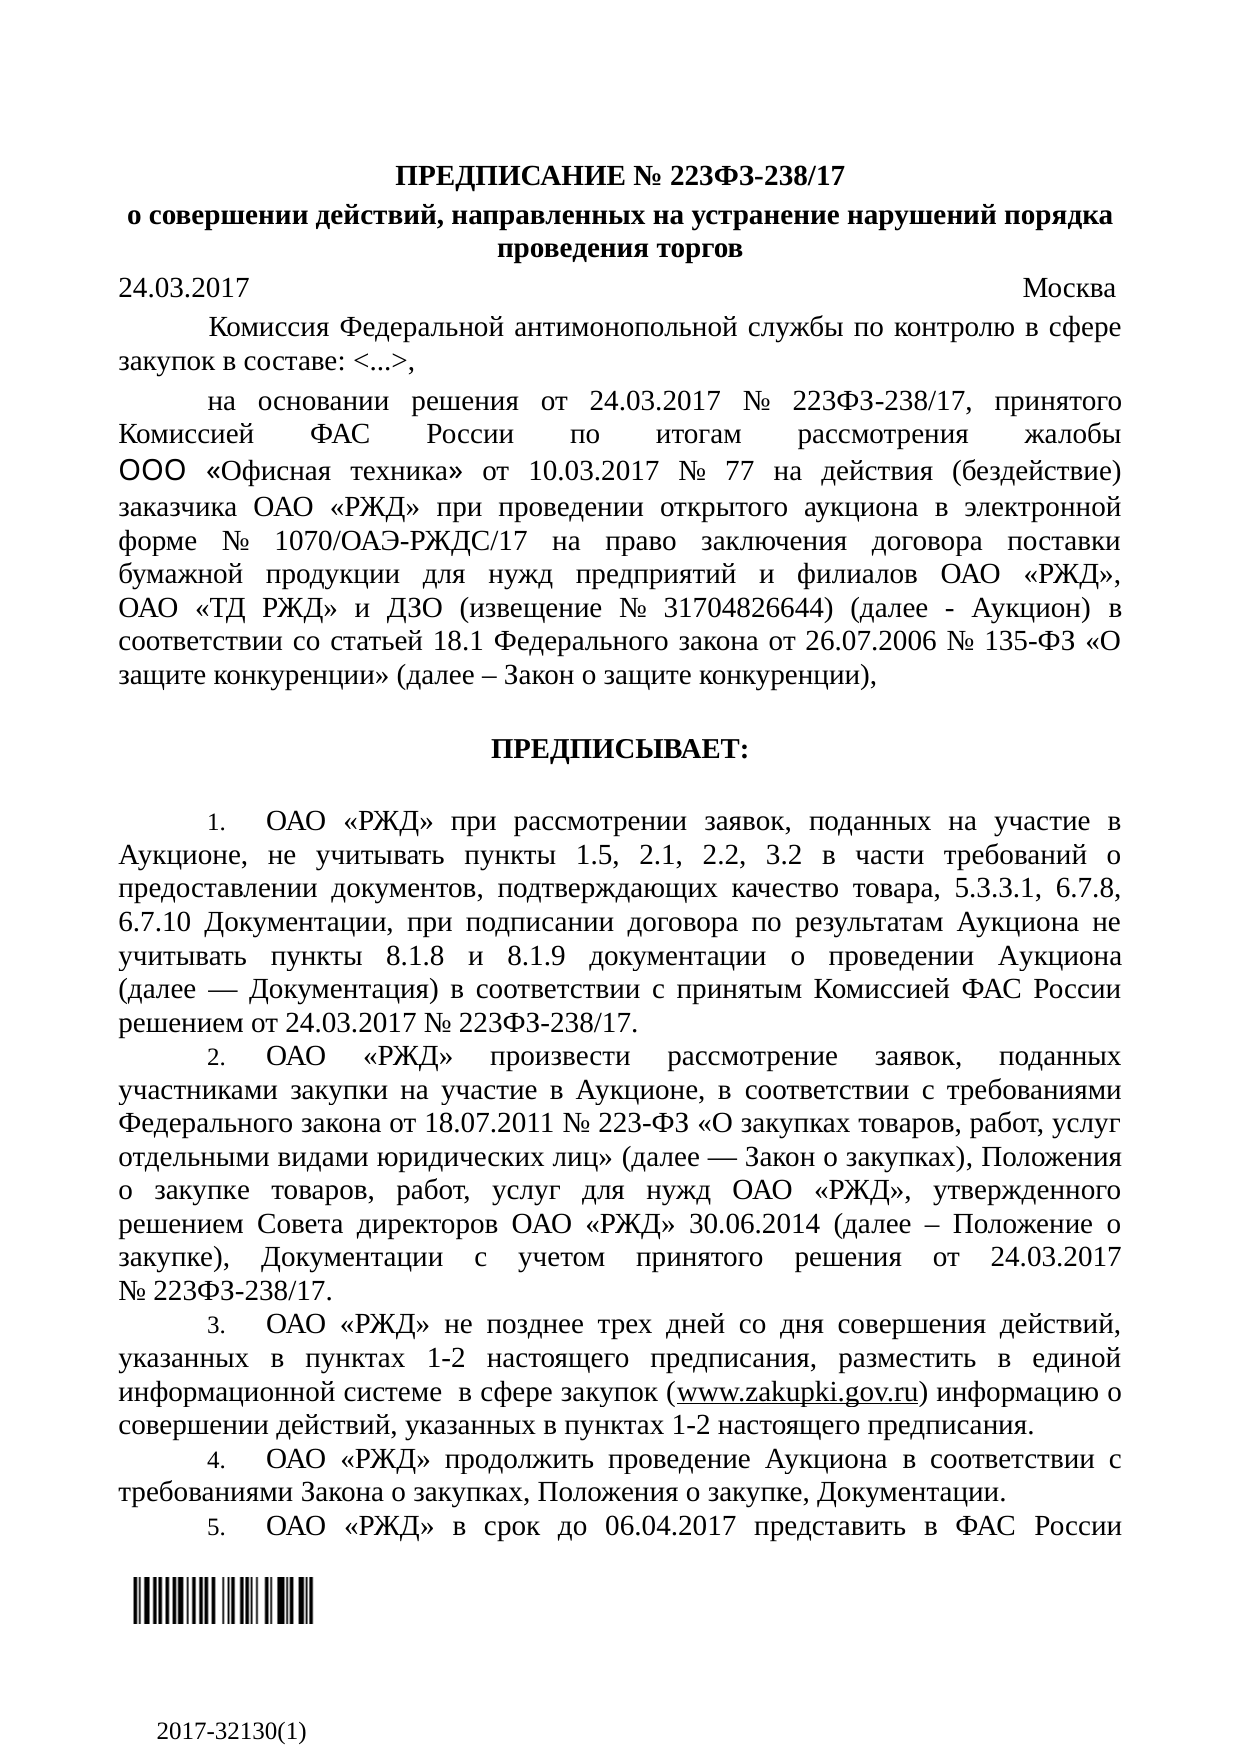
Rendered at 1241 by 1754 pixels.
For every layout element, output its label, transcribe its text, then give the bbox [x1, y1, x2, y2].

list ОАО «РЖД» при рассмотрении заявок, поданных на участие в Аукционе, не учитывать пункты 1.5, 2.1, 2.2, 3.2 в части требований о предоставлении документов, подтверждающих качество товара, 5.3.3.1, 6.7.8, 6.7.10 Документации, при подписании договора по результатам Аукциона не учитывать пункты 8.1.8 и 8.1.9 документации о проведении Аукциона (далее — Документация) в соответствии с принятым Комиссией ФАС России решением от 24.03.2017 № 223ФЗ-238/17. [118, 803, 1122, 1038]
text на основании решения от 24.03.2017 № 223ФЗ-238/17, принятого Комиссией ФАС России по итогам рассмотрения жалобы ООО «Офисная техника» от 10.03.2017 № 77 на действия (бездействие) заказчика ОАО «РЖД» при проведении открытого аукциона в электронной форме № 1070/ОАЭ-РЖДС/17 на право заключения договора поставки бумажной продукции для нужд предприятий и филиалов ОАО «РЖД», ОАО «ТД РЖД» и ДЗО (извещение № 31704826644) (далее - Аукцион) в соответствии со статьей 18.1 Федерального закона от 26.07.2006 № 135-ФЗ «О защите конкуренции» (далее – Закон о защите конкуренции), [118, 383, 1122, 691]
text Комиссия Федеральной антимонопольной службы по контролю в сфере закупок в составе: <...>, [118, 309, 1122, 377]
picture [118, 1577, 331, 1624]
list ОАО «РЖД» продолжить проведение Аукциона в соответствии с требованиями Закона о закупках, Положения о закупке, Документации. [118, 1441, 1122, 1508]
list ОАО «РЖД» не позднее трех дней со дня совершения действий, указанных в пунктах 1-2 настоящего предписания, разместить в единой информационной системе в сфере закупок (www.zakupki.gov.ru) информацию о совершении действий, указанных в пунктах 1-2 настоящего предписания. [118, 1307, 1122, 1441]
text ПРЕДПИСЫВАЕТ: [118, 731, 1122, 764]
text о совершении действий, направленных на устранение нарушений порядка проведения торгов [118, 197, 1122, 264]
text 24.03.2017 Москва [118, 270, 1122, 304]
text ПРЕДПИСАНИЕ № 223ФЗ-238/17 [118, 158, 1122, 191]
list ОАО «РЖД» произвести рассмотрение заявок, поданных участниками закупки на участие в Аукционе, в соответствии с требованиями Федерального закона от 18.07.2011 № 223-ФЗ «О закупках товаров, работ, услуг отдельными видами юридических лиц» (далее — Закон о закупках), Положения о закупке товаров, работ, услуг для нужд ОАО «РЖД», утвержденного решением Совета директоров ОАО «РЖД» 30.06.2014 (далее – Положение о закупке), Документации с учетом принятого решения от 24.03.2017 № 223ФЗ-238/17. [118, 1038, 1122, 1307]
list ОАО «РЖД» в срок до 06.04.2017 представить в ФАС России [118, 1508, 1122, 1541]
